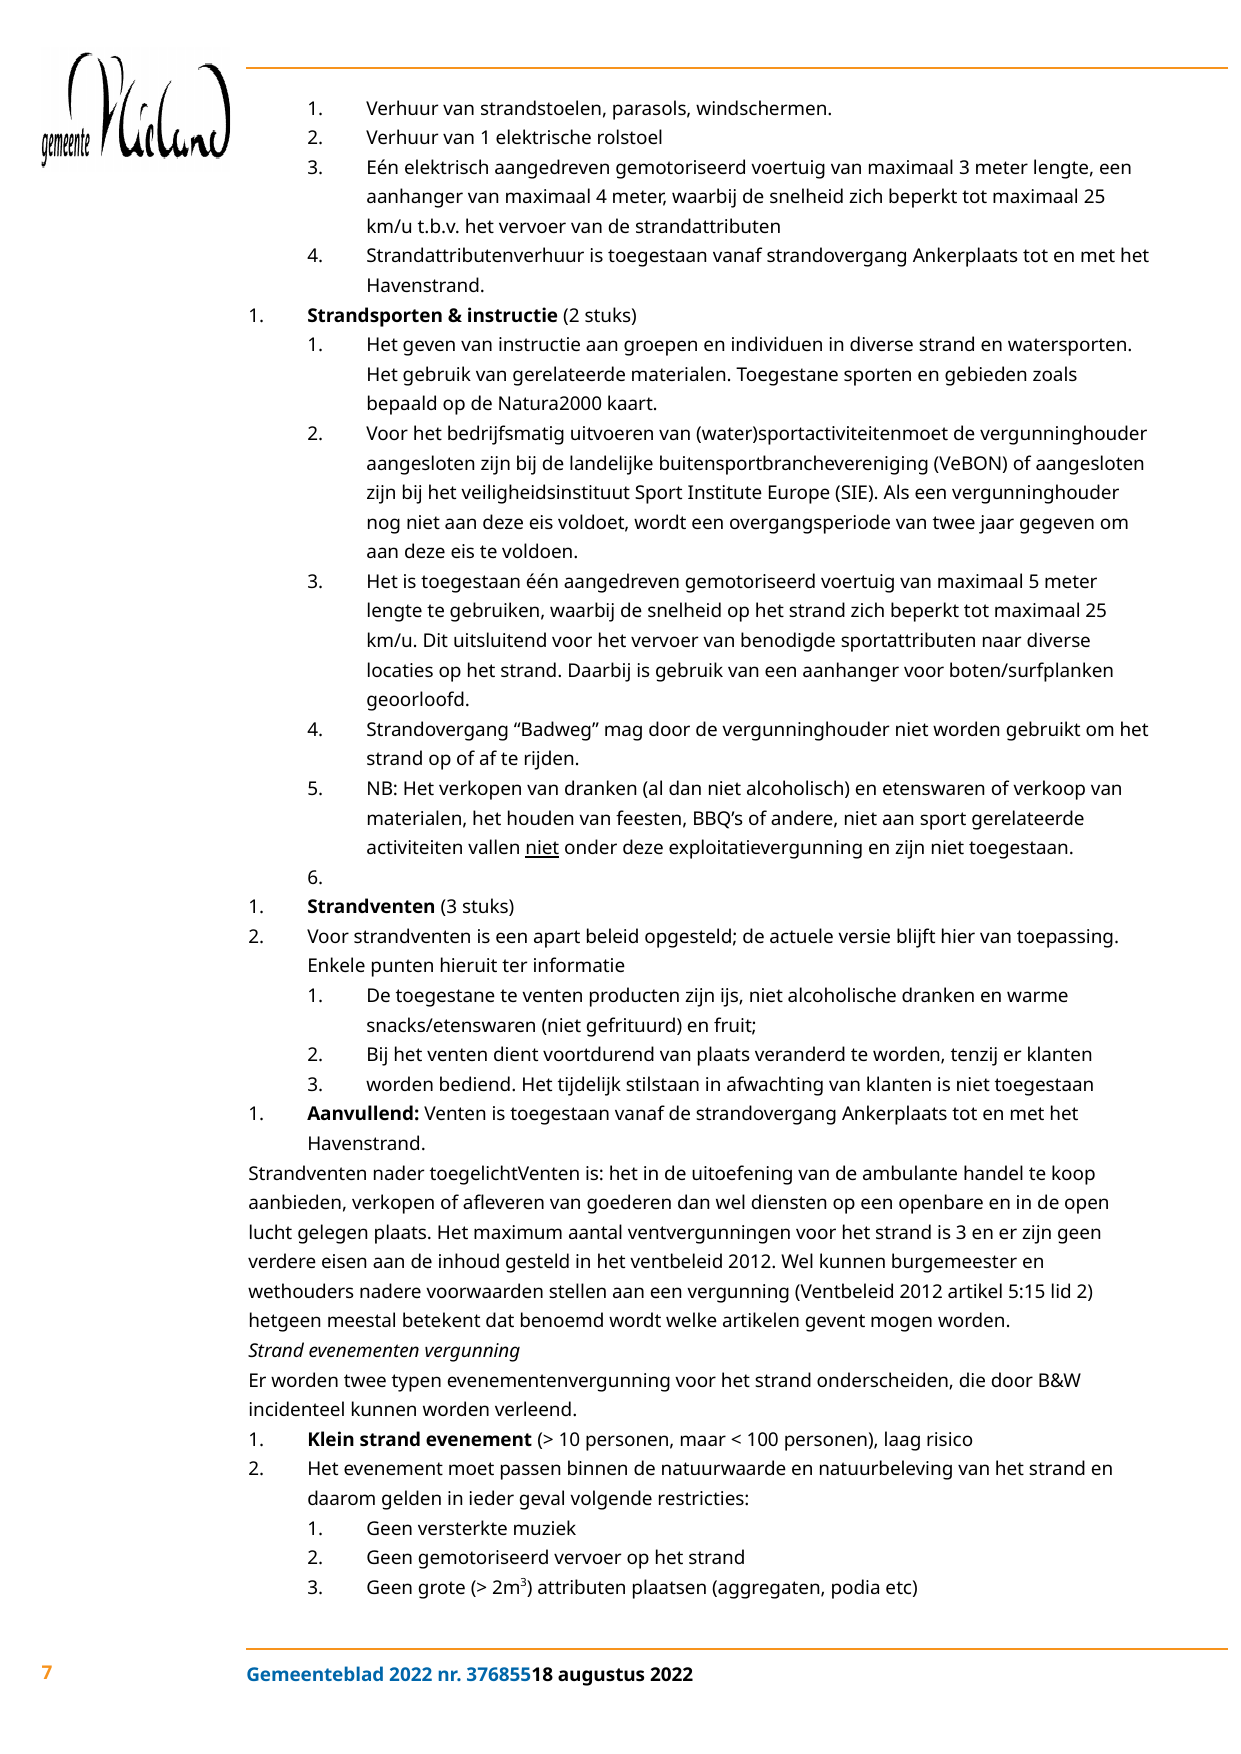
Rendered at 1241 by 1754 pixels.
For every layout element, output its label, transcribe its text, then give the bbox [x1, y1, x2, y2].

list Strandovergang “Badweg” mag door de vergunninghouder niet worden gebruikt om het strand op of af te rijden. [307, 716, 1152, 771]
list Voor strandventen is een apart beleid opgesteld; de actuele versie blijft hier van toepassing. Enkele punten hieruit ter informatie [248, 923, 1152, 978]
list Aanvullend: Venten is toegestaan vanaf de strandovergang Ankerplaats tot en met het Havenstrand. [248, 1101, 1152, 1156]
list Geen versterkte muziek [307, 1515, 1152, 1541]
list Het is toegestaan één aangedreven gemotoriseerd voertuig van maximaal 5 meter lengte te gebruiken, waarbij de snelheid op het strand zich beperkt tot maximaal 25 km/u. Dit uitsluitend voor het vervoer van benodigde sportattributen naar diverse locaties op het strand. Daarbij is gebruik van een aanhanger voor boten/surfplanken geoorloofd. [307, 568, 1152, 712]
list Strandattributenverhuur is toegestaan vanaf strandovergang Ankerplaats tot en met het Havenstrand. [307, 243, 1152, 298]
list Geen gemotoriseerd vervoer op het strand [307, 1544, 1152, 1570]
list worden bediend. Het tijdelijk stilstaan in afwachting van klanten is niet toegestaan [307, 1071, 1152, 1097]
list Geen grote (> 2m3) attributen plaatsen (aggregaten, podia etc) [307, 1574, 1152, 1600]
list Klein strand evenement (> 10 personen, maar < 100 personen), laag risico [248, 1426, 1152, 1452]
text Strandventen nader toegelichtVenten is: het in de uitoefening van de ambulante handel te koop aanbieden, verkopen of afleveren van goederen dan wel diensten op een openbare en in de open lucht gelegen plaats. Het maximum aantal ventvergunningen voor het strand is 3 en er zijn geen verdere eisen aan de inhoud gesteld in het ventbeleid 2012. Wel kunnen burgemeester en wethouders nadere voorwaarden stellen aan een vergunning (Ventbeleid 2012 artikel 5:15 lid 2) hetgeen meestal betekent dat benoemd wordt welke artikelen gevent mogen worden. [248, 1160, 1152, 1333]
list Strandventen (3 stuks) [248, 893, 1152, 919]
list Het evenement moet passen binnen de natuurwaarde en natuurbeleving van het strand en daarom gelden in ieder geval volgende restricties: [248, 1456, 1152, 1511]
list Verhuur van 1 elektrische rolstoel [307, 124, 1152, 150]
list De toegestane te venten producten zijn ijs, niet alcoholische dranken en warme snacks/etenswaren (niet gefrituurd) en fruit; [307, 982, 1152, 1038]
text Er worden twee typen evenementenvergunning voor het strand onderscheiden, die door B&W incidenteel kunnen worden verleend. [248, 1367, 1152, 1422]
list Bij het venten dient voortdurend van plaats veranderd te worden, tenzij er klanten [307, 1041, 1152, 1067]
list NB: Het verkopen van dranken (al dan niet alcoholisch) en etenswaren of verkoop van materialen, het houden van feesten, BBQ’s of andere, niet aan sport gerelateerde activiteiten vallen niet onder deze exploitatievergunning en zijn niet toegestaan. [307, 775, 1152, 860]
list Eén elektrisch aangedreven gemotoriseerd voertuig van maximaal 3 meter lengte, een aanhanger van maximaal 4 meter, waarbij de snelheid zich beperkt tot maximaal 25 km/u t.b.v. het vervoer van de strandattributen [307, 154, 1152, 239]
list Het geven van instructie aan groepen en individuen in diverse strand en watersporten. Het gebruik van gerelateerde materialen. Toegestane sporten en gebieden zoals bepaald op de Natura2000 kaart. [307, 331, 1152, 416]
text Strand evenementen vergunning [248, 1337, 1152, 1363]
list Strandsporten & instructie (2 stuks) [248, 302, 1152, 328]
picture [41, 47, 231, 172]
list Verhuur van strandstoelen, parasols, windschermen. [307, 95, 1152, 121]
list Voor het bedrijfsmatig uitvoeren van (water)sportactiviteitenmoet de vergunninghouder aangesloten zijn bij de landelijke buitensportbranchevereniging (VeBON) of aangesloten zijn bij het veiligheidsinstituut Sport Institute Europe (SIE). Als een vergunninghouder nog niet aan deze eis voldoet, wordt een overgangsperiode van twee jaar gegeven om aan deze eis te voldoen. [307, 420, 1152, 564]
